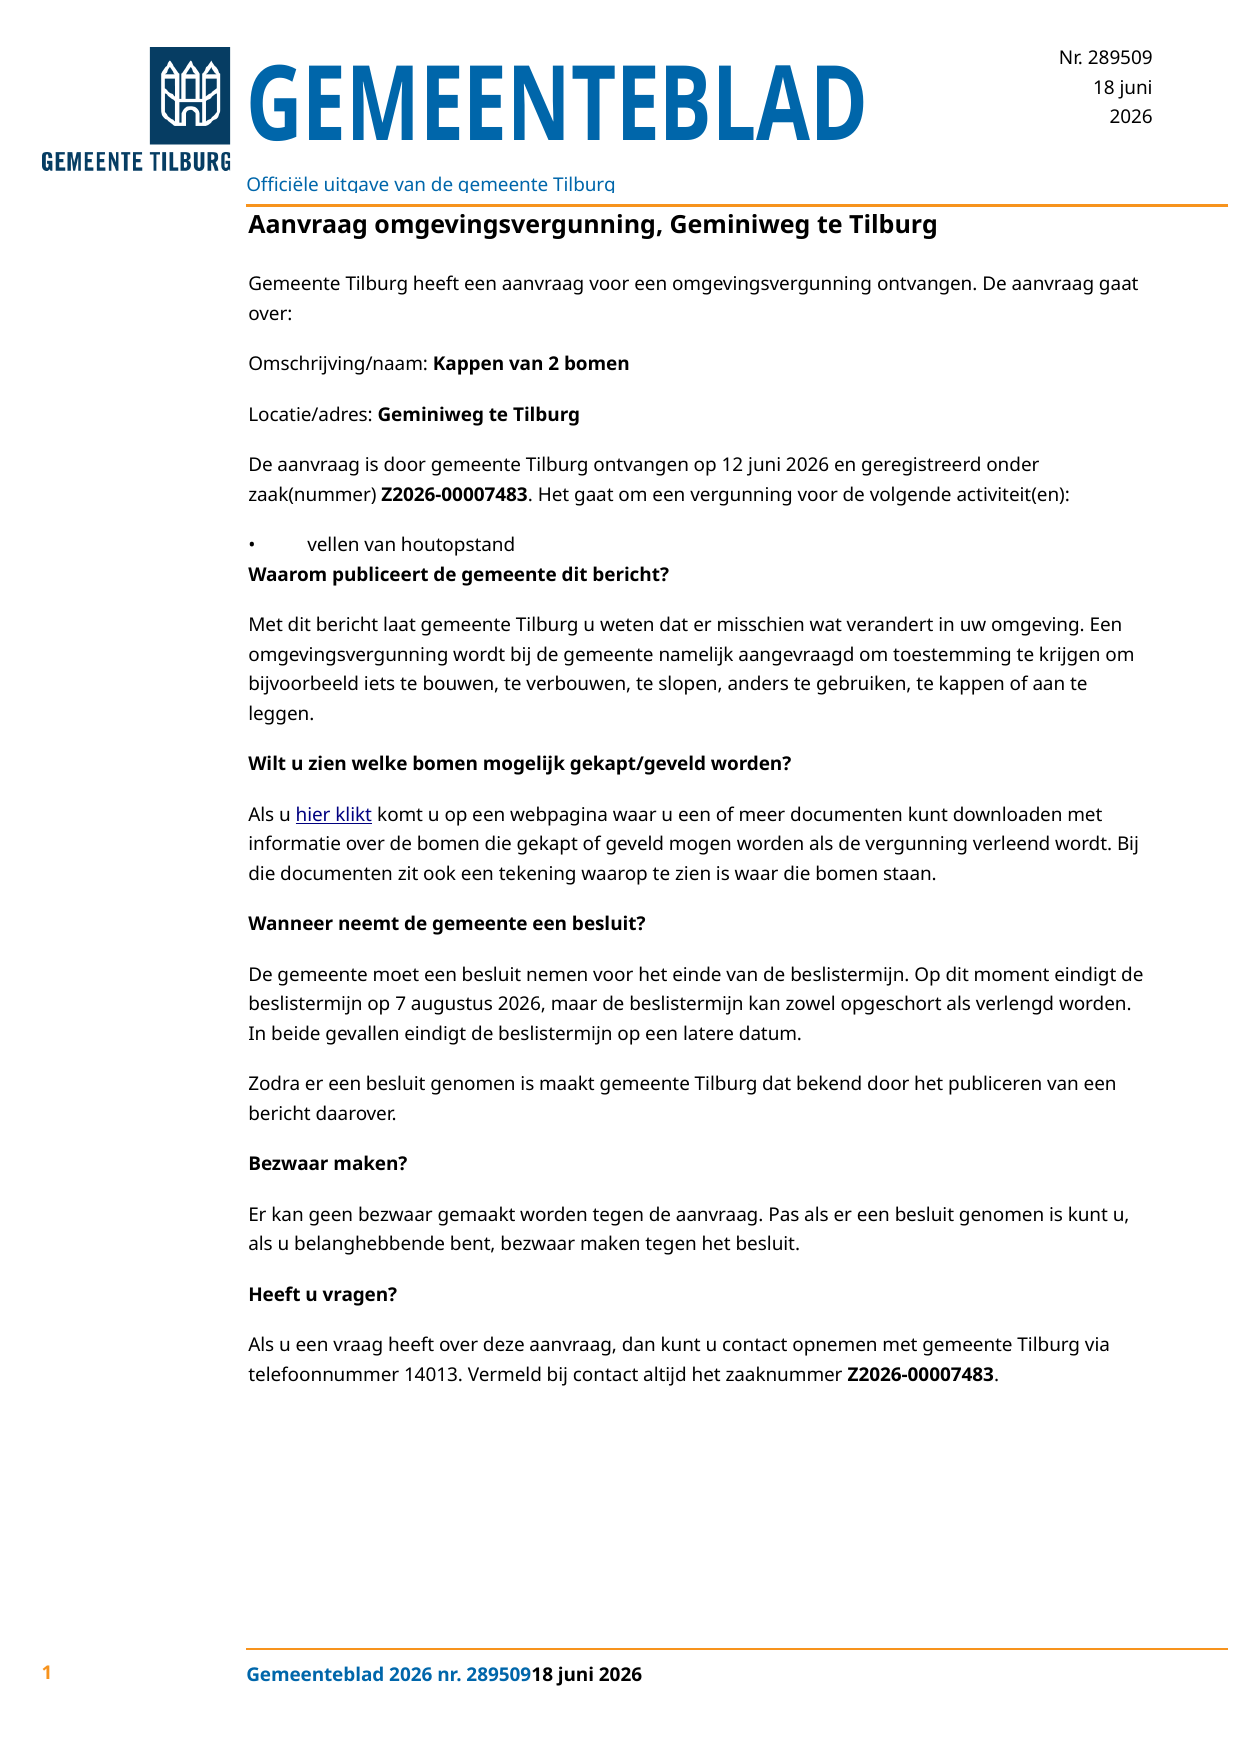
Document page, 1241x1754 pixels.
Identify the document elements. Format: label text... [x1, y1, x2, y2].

text Als u een vraag heeft over deze aanvraag, dan kunt u contact opnemen met gemeente Tilburg via telefoonnummer 14013. Vermeld bij contact altijd het zaaknummer Z2026-00007483. [248, 1331, 1152, 1386]
text Heeft u vragen? [248, 1281, 1152, 1306]
text Wilt u zien welke bomen mogelijk gekapt/geveld worden? [248, 750, 1152, 776]
text De gemeente moet een besluit nemen voor het einde van de beslistermijn. Op dit moment eindigt de beslistermijn op 7 augustus 2026, maar de beslistermijn kan zowel opgeschort als verlengd worden. In beide gevallen eindigt de beslistermijn op een latere datum. [248, 961, 1152, 1046]
list vellen van houtopstand [248, 531, 1152, 557]
text Als u hier klikt komt u op een webpagina waar u een of meer documenten kunt downloaden met informatie over de bomen die gekapt of geveld mogen worden als de vergunning verleend wordt. Bij die documenten zit ook een tekening waarop te zien is waar die bomen staan. [248, 801, 1152, 886]
text Er kan geen bezwaar gemaakt worden tegen de aanvraag. Pas als er een besluit genomen is kunt u, als u belanghebbende bent, bezwaar maken tegen het besluit. [248, 1201, 1152, 1256]
text Gemeente Tilburg heeft een aanvraag voor een omgevingsvergunning ontvangen. De aanvraag gaat over: [248, 270, 1152, 326]
text Met dit bericht laat gemeente Tilburg u weten dat er misschien wat verandert in uw omgeving. Een omgevingsvergunning wordt bij de gemeente namelijk aangevraagd om toestemming te krijgen om bijvoorbeeld iets te bouwen, te verbouwen, te slopen, anders te gebruiken, te kappen of aan te leggen. [248, 611, 1152, 726]
picture [41, 47, 231, 172]
text De aanvraag is door gemeente Tilburg ontvangen op 12 juni 2026 en geregistreerd onder zaak(nummer) Z2026-00007483. Het gaat om een vergunning voor de volgende activiteit(en): [248, 451, 1152, 506]
text Waarom publiceert de gemeente dit bericht? [248, 561, 1152, 586]
text Zodra er een besluit genomen is maakt gemeente Tilburg dat bekend door het publiceren van een bericht daarover. [248, 1070, 1152, 1126]
text Wanneer neemt de gemeente een besluit? [248, 910, 1152, 936]
text Bezwaar maken? [248, 1150, 1152, 1176]
text Aanvraag omgevingsvergunning, Geminiweg te Tilburg [248, 207, 1152, 241]
text Omschrijving/naam: Kappen van 2 bomen [248, 350, 1152, 376]
text Locatie/adres: Geminiweg te Tilburg [248, 401, 1152, 426]
